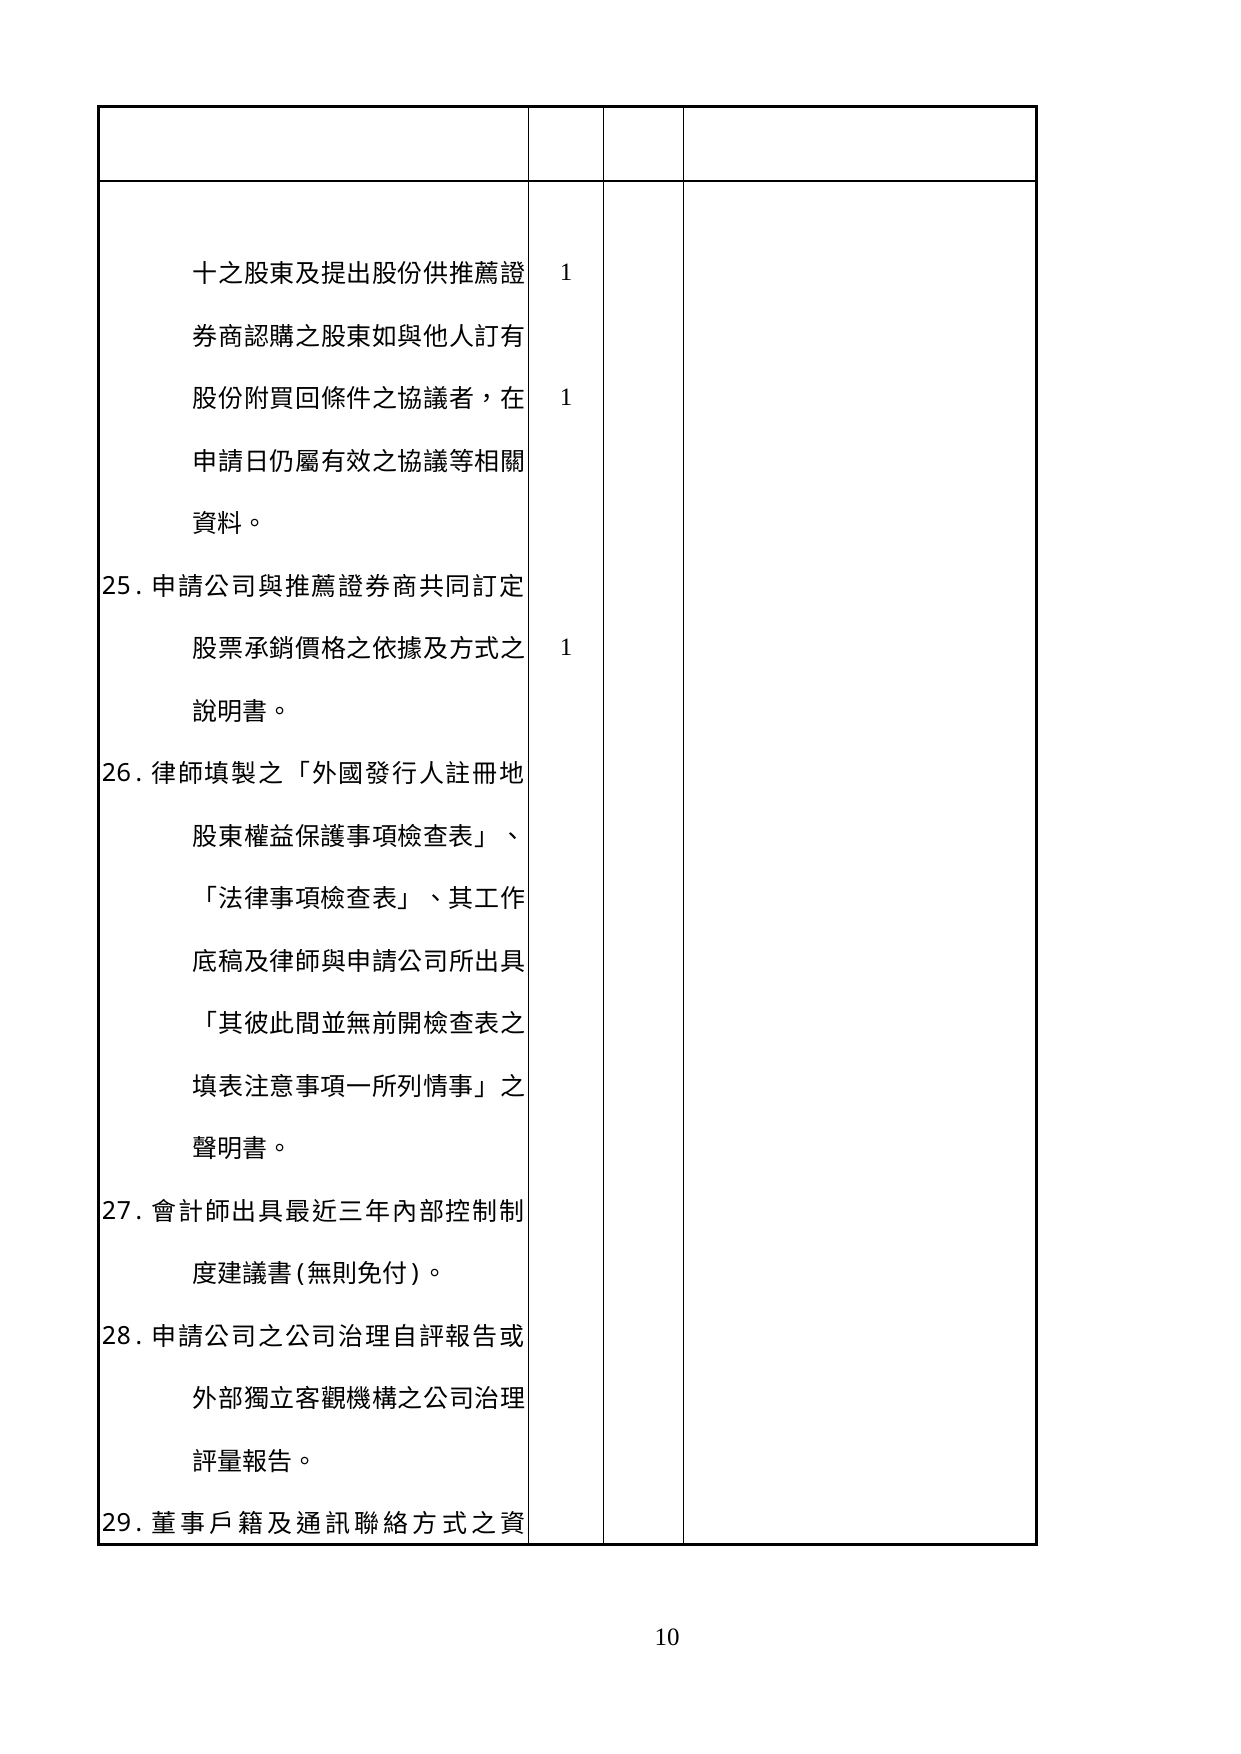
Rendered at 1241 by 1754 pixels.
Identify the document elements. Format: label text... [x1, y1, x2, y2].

table_cell [684, 182, 1035, 1543]
table_header [529, 108, 603, 180]
table_header [604, 108, 683, 180]
table_cell 外國發行人股票第一上櫃申請書。 申請公司經我國外交部駐外單位認證之依註冊地國法律組織登記且有效存在之股份有限責任公司之證明文件影本。 申請公司針對下列事項出具之聲明書： 未違反「臺灣地區與大陸地區人民關係條例」相關規範。 申請公司並非依大陸地區法令組織登記者。 申請公司及其具有中華民國國籍之董事、經理人及持有公司股份超過股份總額百分之十之股東，暨申請公司所控制之營運主體係依中華民國公司法令組織成立，從事大陸地區投資者，係符合「臺灣地區與大陸地區人民關係條例」及「在大陸地區從事投資或技術合作許可辦法」等規定。 申請公司股東屬大陸地區人民來臺投資許可辦法定義之投資人者，其直接或間接持有該公司股份未逾30%，且未具有控制能力。 無其他違反「臺灣地區與大陸地區人民關係條例」相關規範之情事。 在不違反註冊地國法令情況下，第一上櫃後應於中華民國境內召開股東會。 若註冊地國法令規定不得於境外召開股東會者，公司已訂有得採委託投票或通訊投票之相關制度，其內容應包括具體做法、註冊地國法令對投票之限制及對中華民國股東之股東權益保護等重要事項。 符合本中心外國有價證券櫃檯買賣審查準則第四條第一項第二款及第八條規定。 本股票第一上櫃申請書及其附件所載事項無虛偽、隱匿情事。 科技事業或文化創意事業檢送經經濟部、行政院農業委員會或本中心委託之專業機構出具其係屬科技事業或文化創意事業且具市場性之評估意見影本。 董事會或股東會決議申請股票第一上櫃之議事錄影本。 外國發行人股票第一上櫃契約。 採無實體發行(含私募有價證券)之登錄證明(但其註冊地法令另有規定者，則不適用)。 申請公司與推薦證券商簽訂之輔導股票上櫃契約影本。 申請公司與主辦推薦證券商簽訂有關其於上櫃掛牌年度及其後二個會計年度內繼續委任主辦推薦證券商協助其遵循我國證券法令、本中心規章暨公告事項及外國發行人股票第一上櫃契約之契約影本(以科技事業申請第一上櫃者，上開繼續委任主辦推薦證券商期間為上櫃掛牌年度及其後三個會計年度)。 股票上櫃審查表。 下列以中文版本為主並以新臺幣為編製單位之財務報告： 最近二年度經會計師查核簽證之財務報告。 申請日期已逾季度終了後四十五天者，加附最近一季經會計師核閱之財務報告。 會計師專案審查公司內部控制所出具無保留意見之審查報告。 財務報告內容無虛偽或隱匿之聲明書、相關之會計師查核或核閱工作底稿、永久檔案及「會計師簽證作業覆核表」。 會計師就申請公司內部控制制度審查覆核表。 股權分散表；若未符合股權分散標準，申請公司於掛牌前達成股權分散標準之承諾書。 依規定委託指定機構集中保管股票之證明書影本或承諾書。 兩家以上推薦證券商之推薦書(須註明主辦及協辦推薦證券商)及推薦證券商評估報告工作底稿。 推薦證券商針對下列事項出具之聲明書： 符合本中心外國有價證券櫃檯買賣審查準則第八條之規定。 評估報告及所提供之資料無虛偽隱匿或遺漏外國發行人重要財務業務資訊之情事。 訴訟及非訟代理人之基本資料，及該代理人係「在我國境內有住所或居所之自然人」之證明文件影本。 申請公司與訴訟及非訟代理人之授權文件影本。(授權內容至少應有「申請公司以該代理人為證券交易法在我國境內之負責人」) 申請公司之承諾書。承諾遵守本中心外國有價證券櫃檯買賣審查準則第四條第一項第十三款規定之事項；承諾於上櫃掛牌後，若本中心「外國發行人註冊地股東權益保護事項檢查表」所訂之股東權益保護重要事項有修正時，應於不牴觸註冊地國法令之情形下，於最近一次股東會提案修訂公司章程，且修正公司章程所訂「股東權益保護之重要事項」時，需於提董事會決議十日前先向本中心申報其公司章程修正草案及律師評估意見；承諾於所屬國辦理增資時，應以書面通知本中心。 推薦證券商填製之「外國審查準則第九條第一項各款情事審查表」、「投資控股公司申請條件審查表」、其評估報告工作分配表、撰寫評估報告人員名單與相關懲處記錄。 申請日最近一年內申請公司之負責人、董事及持股超過股份總額百分之十之股東業已參加證券法規研習課程之證明文件影本(含董事進修公司治理相關課程三小時之證明文件)。 推薦證券商輔導人員進修公司治理相關課程之證明文件影本。 股務代理契約影本；專業股務代理機構經臺灣集中保管結算所股份有限公司出具符合規定之證明文件。 公開說明書稿本(含推薦證券商評估報告)；本次檢送之各期財務報告及公開說明書電子檔上傳至本中心指定之網際網路資訊申報系統之證明文件。 董事、持股超過股份總額百分之十之股東及提出股份供推薦證券商認購之股東如與他人訂有股份附買回條件之協議者，在申請日仍屬有效之協議等相關資料。 申請公司與推薦證券商共同訂定股票承銷價格之依據及方式之說明書。 律師填製之「外國發行人註冊地股東權益保護事項檢查表」、「法律事項檢查表」、其工作底稿及律師與申請公司所出具「其彼此間並無前開檢查表之填表注意事項一所列情事」之聲明書。 會計師出具最近三年內部控制制度建議書(無則免付)。 申請公司之公司治理自評報告或外部獨立客觀機構之公司治理評量報告。 董事戶籍及通訊聯絡方式之資料。 設置中文網站之證明文件。 推薦證券商、簽證會計師及律師填製之上櫃標準題。 送件前六個月申報之三份「上櫃輔導檢查表」及三份詳式「財務業務重大事件檢查表」(未登錄興櫃者適用)。 申請公司、推薦證券商、律師及會計師所出具之誠信聲明書。 股票面額非屬新臺幣10元者，主辦推薦證券商於上櫃前預計辦理之宣導計畫。 截至次季止之財務預測資訊。 申請公司出具之自行編製財務報告評估表，或提升自行編製財務報告能力計畫書。 申請公司購買董事責任保險之相關證明文件。 本中心審查外國有價證券櫃檯買賣作業程序附件十「審查報告」內之「申請公司及中介機構補充書件」(補充書件四及七除外)。 其他必要之證明文件或資料。 [100, 182, 528, 1543]
table_cell [604, 182, 683, 1543]
table_cell 2 1 1 1 1 5 1 1 1 1 1 1 1 1 1 1 1 1 1 1 1 1 1 1 1 1 12 1 1 1 1 1 1 1 1 1 1 1 1 1 1 1 1 1 [529, 182, 603, 1543]
table_header [684, 108, 1035, 180]
table_header [100, 108, 528, 180]
